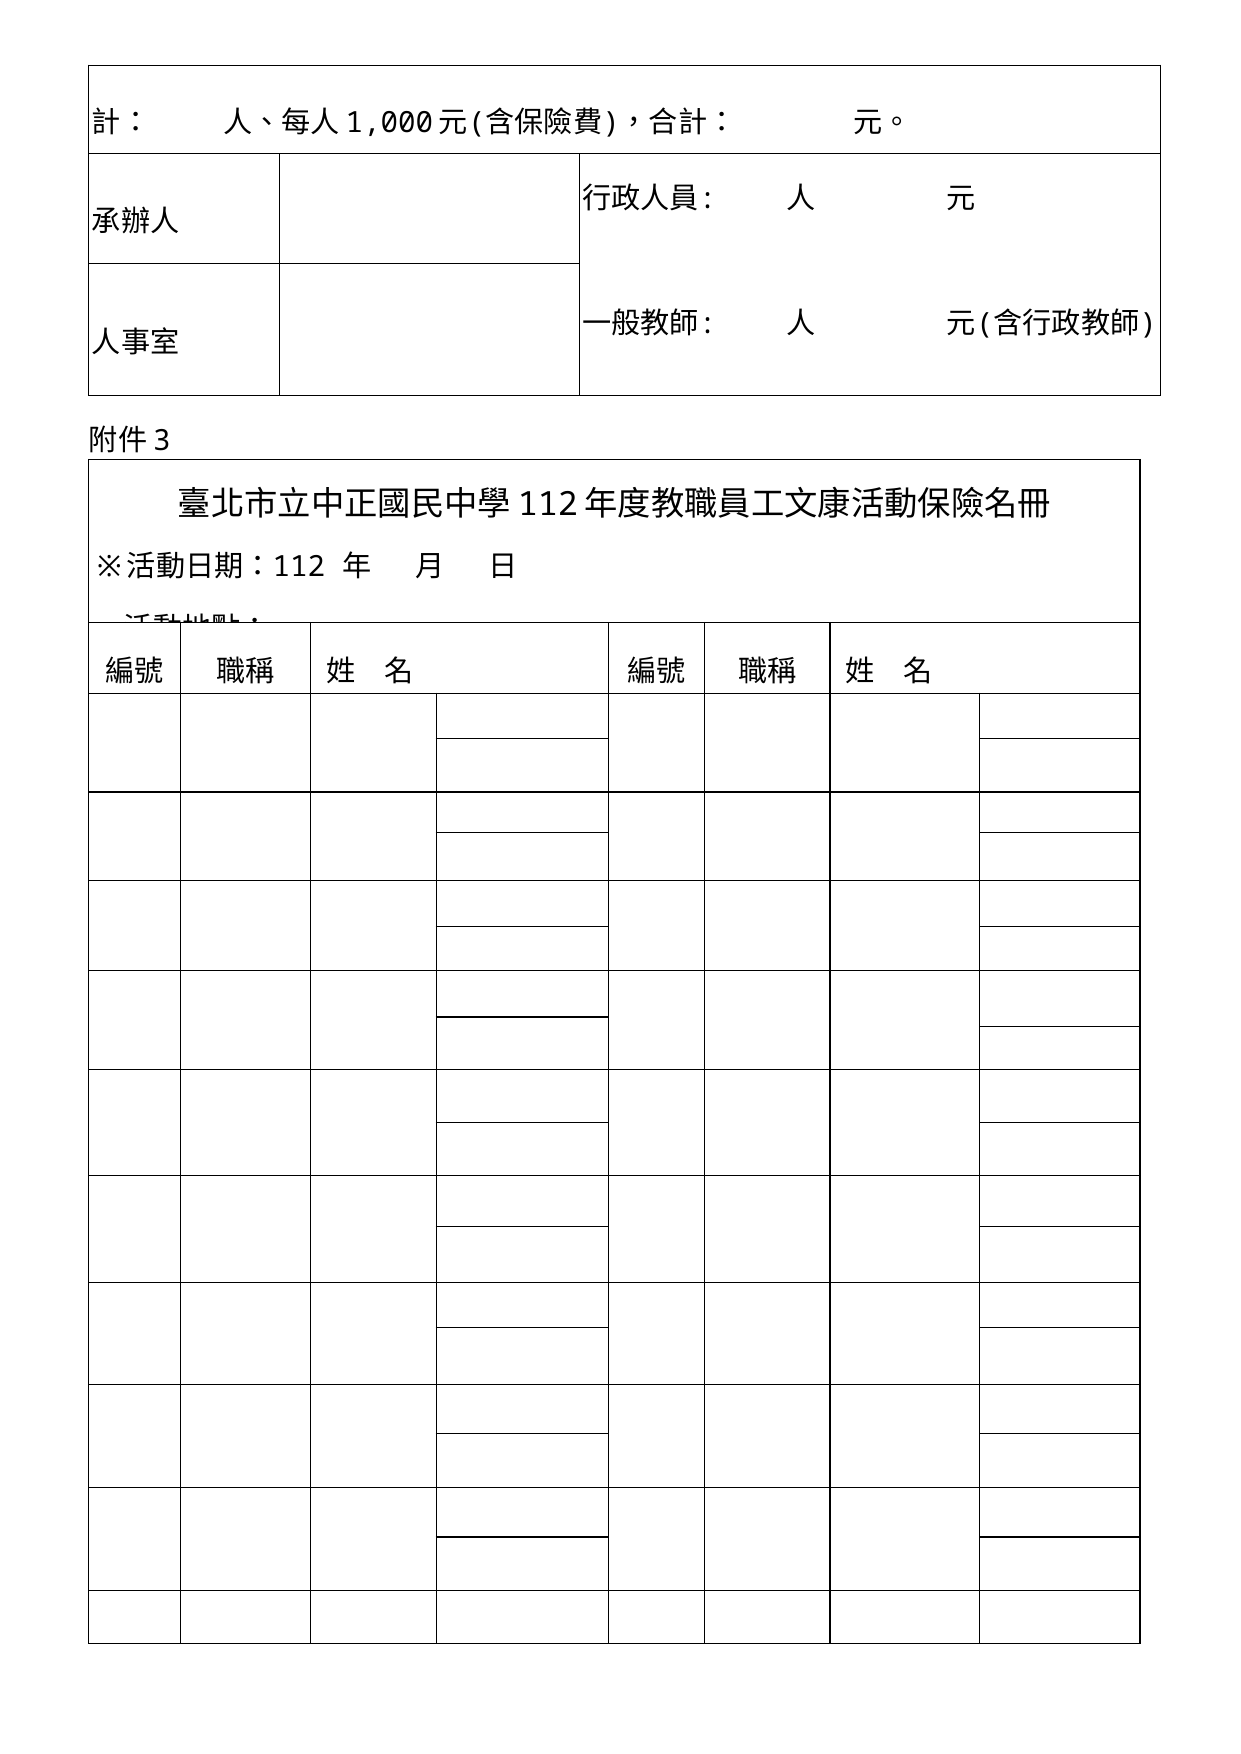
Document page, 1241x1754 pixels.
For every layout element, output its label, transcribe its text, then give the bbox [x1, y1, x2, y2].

table_cell 姓 名 [311, 623, 608, 693]
table_cell [437, 1385, 608, 1432]
table_cell [980, 881, 1139, 926]
table_cell [980, 739, 1139, 791]
table_cell [437, 1283, 608, 1327]
table_cell [89, 1385, 180, 1487]
table_cell [831, 1176, 979, 1282]
table_cell [181, 793, 310, 880]
table_cell [437, 1176, 608, 1226]
table_cell [181, 1283, 310, 1384]
table_cell [831, 1385, 979, 1487]
table_cell [980, 694, 1139, 738]
table_cell [311, 694, 436, 791]
table_cell 職稱 [181, 623, 310, 693]
table_cell [980, 1283, 1139, 1327]
table_cell [609, 694, 704, 791]
table_cell [181, 1385, 310, 1487]
table_cell [89, 1591, 180, 1643]
table_cell [980, 1385, 1139, 1432]
table_cell [311, 1283, 436, 1384]
table_header 臺北市立中正國民中學112年度教職員工文康活動保險名冊 ※活動日期：112 年 月 日 活動地點： [89, 460, 1139, 622]
table_cell [181, 694, 310, 791]
table_cell [181, 1176, 310, 1282]
table_cell [89, 1488, 180, 1589]
table_cell [980, 793, 1139, 832]
table_cell [280, 154, 579, 263]
table_cell [437, 1123, 608, 1175]
table_cell [609, 1591, 704, 1643]
table_cell [437, 1591, 608, 1643]
table_cell 職稱 [705, 623, 829, 693]
table_cell [831, 1070, 979, 1175]
table_cell [609, 1070, 704, 1175]
table_cell [609, 1283, 704, 1384]
table_cell [311, 971, 436, 1068]
table_cell [705, 971, 829, 1068]
table_cell [311, 1385, 436, 1487]
table_cell 姓 名 [831, 623, 1139, 693]
table_cell [437, 1538, 608, 1589]
table_cell [181, 1070, 310, 1175]
table_cell [705, 694, 829, 791]
table_cell [437, 793, 608, 832]
table_cell [437, 694, 608, 738]
table_cell [980, 1538, 1139, 1589]
table_cell [609, 881, 704, 970]
table_cell 人事室 [89, 264, 279, 395]
table_cell [980, 1488, 1139, 1536]
table_cell [831, 694, 979, 791]
table_cell [609, 1176, 704, 1282]
table_cell [705, 1283, 829, 1384]
table_cell [311, 881, 436, 970]
table_cell [89, 694, 180, 791]
table_cell [980, 927, 1139, 970]
table_cell [89, 971, 180, 1068]
table_cell [980, 1070, 1139, 1122]
table_cell [437, 1227, 608, 1282]
table_cell 計： 人、每人1,000元(含保險費)，合計： 元。 [89, 66, 1160, 153]
table_cell [609, 1385, 704, 1487]
table_cell [311, 1070, 436, 1175]
table_cell [980, 1227, 1139, 1282]
table_cell [89, 881, 180, 970]
table_cell [831, 1283, 979, 1384]
table_cell [181, 971, 310, 1068]
text 附件3 [89, 396, 1152, 459]
table_cell 編號 [89, 623, 180, 693]
table_cell [705, 881, 829, 970]
table_cell [705, 1591, 829, 1643]
table_cell [705, 1070, 829, 1175]
table_cell [705, 1488, 829, 1589]
table_cell 編號 [609, 623, 704, 693]
table_cell [831, 1591, 979, 1643]
table_cell [437, 833, 608, 880]
table_cell [89, 1283, 180, 1384]
table_cell [437, 971, 608, 1016]
table_cell [980, 833, 1139, 880]
table_cell [609, 1488, 704, 1589]
table_cell [705, 1385, 829, 1487]
table_cell [181, 881, 310, 970]
table_cell [437, 881, 608, 926]
table_cell [311, 793, 436, 880]
table_cell [609, 971, 704, 1068]
table_cell [831, 793, 979, 880]
table_cell [311, 1488, 436, 1589]
table_cell [831, 971, 979, 1068]
table_cell [705, 1176, 829, 1282]
table_cell [980, 1176, 1139, 1226]
table_cell [980, 971, 1139, 1026]
table_cell [437, 1328, 608, 1384]
table_cell [980, 1328, 1139, 1384]
table_cell [437, 927, 608, 970]
table_cell [705, 793, 829, 880]
table_cell [89, 1176, 180, 1282]
table_cell [609, 793, 704, 880]
table_cell [311, 1591, 436, 1643]
table_cell [437, 739, 608, 791]
table_cell [280, 264, 579, 395]
table_cell [181, 1488, 310, 1589]
table_cell [437, 1434, 608, 1487]
table_cell 承辦人 [89, 154, 279, 263]
table_cell [980, 1591, 1139, 1643]
table_cell [437, 1488, 608, 1536]
table_cell [831, 881, 979, 970]
table_cell [831, 1488, 979, 1589]
table_cell [181, 1591, 310, 1643]
table_cell [980, 1027, 1139, 1068]
table_cell [89, 793, 180, 880]
table_cell [89, 1070, 180, 1175]
table_cell [437, 1070, 608, 1122]
table_cell [980, 1434, 1139, 1487]
table_cell 行政人員: 人 元 一般教師: 人 元(含行政教師) 特教教師: 人 元 代理教師: 人 元 [580, 154, 1160, 395]
table_cell [980, 1123, 1139, 1175]
table_cell [311, 1176, 436, 1282]
table_cell [437, 1018, 608, 1068]
